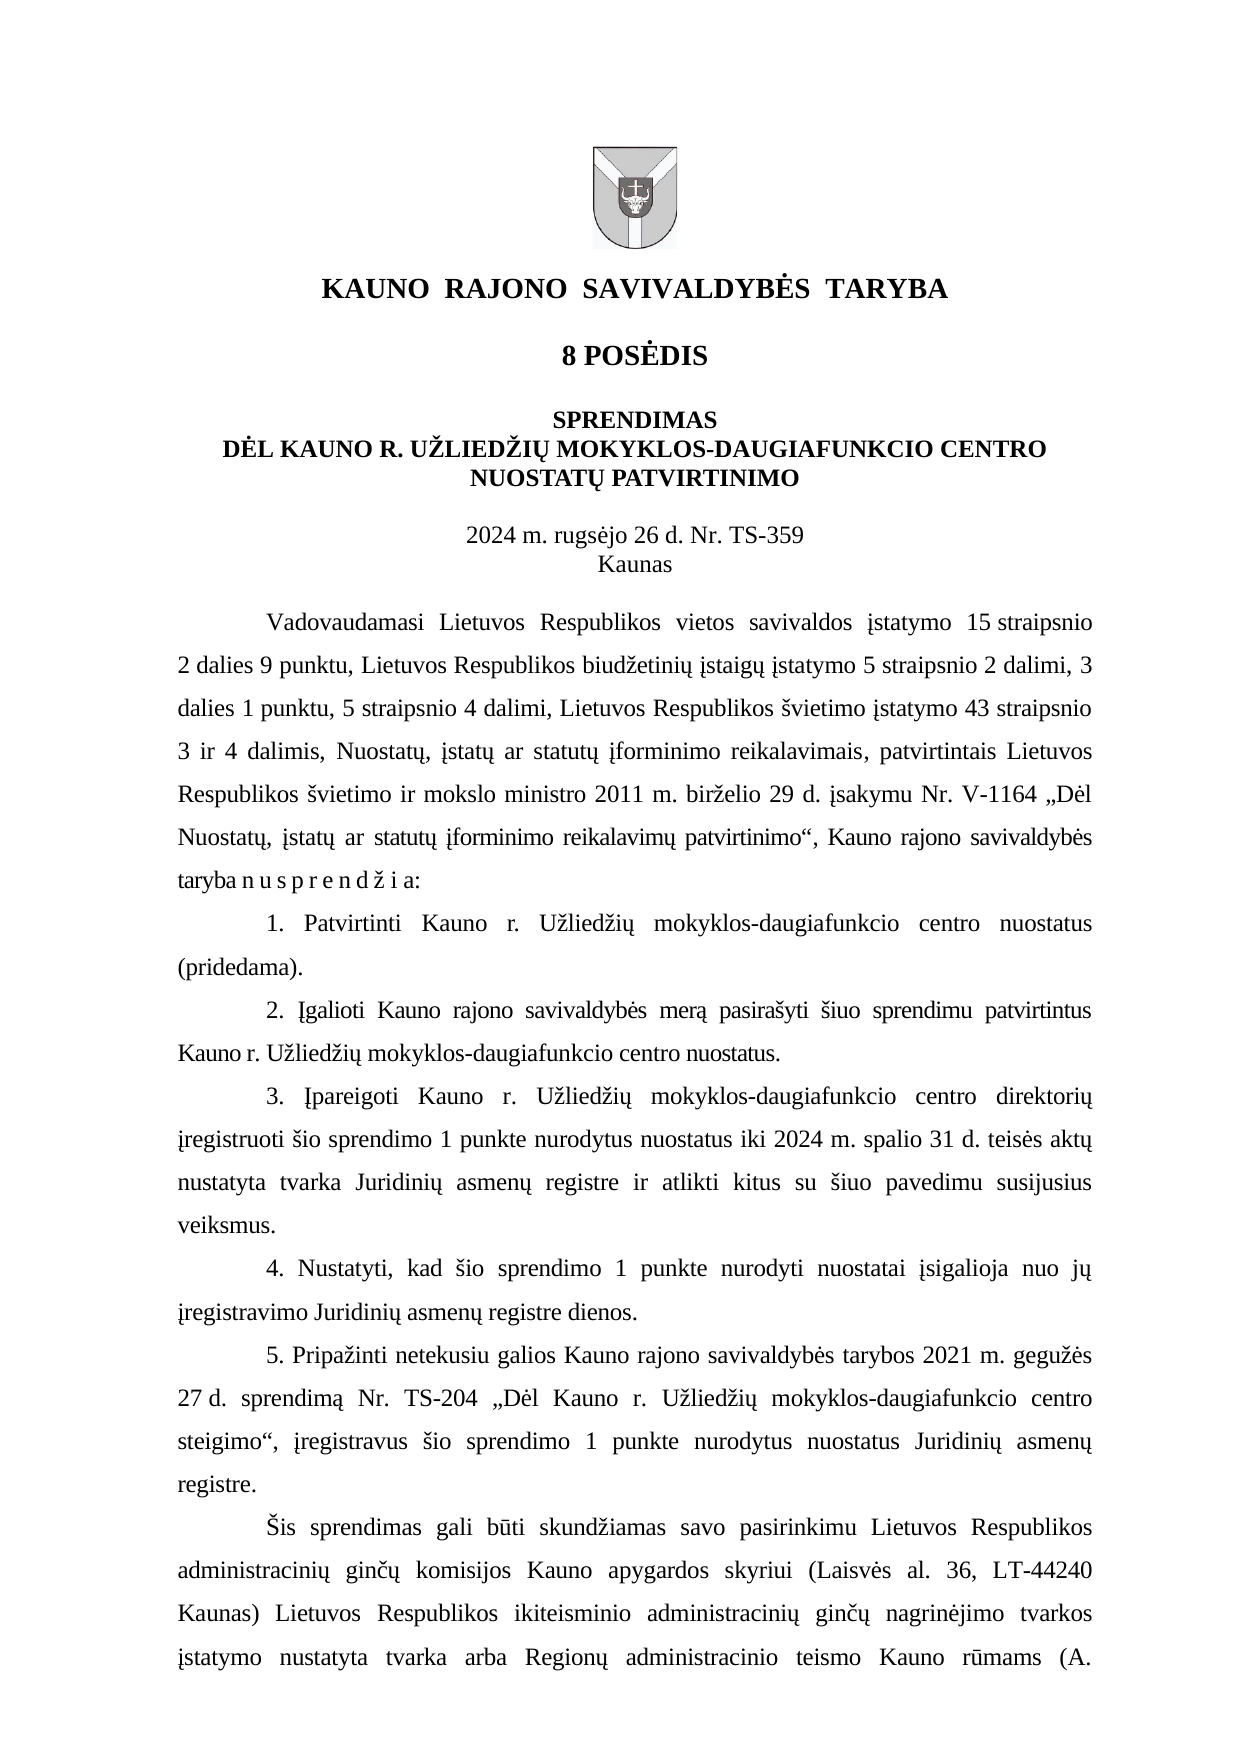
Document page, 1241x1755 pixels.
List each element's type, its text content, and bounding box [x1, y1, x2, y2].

text 2024 m. rugsėjo 26 d. Nr. TS-359 [177, 520, 1093, 549]
text 1. Patvirtinti Kauno r. Užliedžių mokyklos-daugiafunkcio centro nuostatus (pridedama). [177, 908, 1093, 980]
text SPRENDIMAS [177, 405, 1093, 434]
text 2. Įgalioti Kauno rajono savivaldybės merą pasirašyti šiuo sprendimu patvirtintus Kauno r. Užliedžių mokyklos-daugiafunkcio centro nuostatus. [177, 995, 1093, 1067]
text Kaunas [177, 549, 1093, 578]
text 5. Pripažinti netekusiu galios Kauno rajono savivaldybės tarybos 2021 m. gegužės 27 d. sprendimą Nr. TS-204 „Dėl Kauno r. Užliedžių mokyklos-daugiafunkcio centro steigimo“, įregistravus šio sprendimo 1 punkte nurodytus nuostatus Juridinių asmenų registre. [177, 1340, 1093, 1498]
text 3. Įpareigoti Kauno r. Užliedžių mokyklos-daugiafunkcio centro direktorių įregistruoti šio sprendimo 1 punkte nurodytus nuostatus iki 2024 m. spalio 31 d. teisės aktų nustatyta tvarka Juridinių asmenų registre ir atlikti kitus su šiuo pavedimu susijusius veiksmus. [177, 1081, 1093, 1239]
text KAUNO RAJONO SAVIVALDYBĖS TARYBA [177, 271, 1093, 305]
text 4. Nustatyti, kad šio sprendimo 1 punkte nurodyti nuostatai įsigalioja nuo jų įregistravimo Juridinių asmenų registre dienos. [177, 1253, 1093, 1325]
text Šis sprendimas gali būti skundžiamas savo pasirinkimu Lietuvos Respublikos administracinių ginčų komisijos Kauno apygardos skyriui (Laisvės al. 36, LT-44240 Kaunas) Lietuvos Respublikos ikiteisminio administracinių ginčų nagrinėjimo tvarkos įstatymo nustatyta tvarka arba Regionų administracinio teismo Kauno rūmams (A. [177, 1512, 1093, 1670]
text Vadovaudamasi Lietuvos Respublikos vietos savivaldos įstatymo 15 straipsnio 2 dalies 9 punktu, Lietuvos Respublikos biudžetinių įstaigų įstatymo 5 straipsnio 2 dalimi, 3 dalies 1 punktu, 5 straipsnio 4 dalimi, Lietuvos Respublikos švietimo įstatymo 43 straipsnio 3 ir 4 dalimis, Nuostatų, įstatų ar statutų įforminimo reikalavimais, patvirtintais Lietuvos Respublikos švietimo ir mokslo ministro 2011 m. birželio 29 d. įsakymu Nr. V-1164 „Dėl Nuostatų, įstatų ar statutų įforminimo reikalavimų patvirtinimo“, Kauno rajono savivaldybės taryba n u s p r e n d ž i a: [177, 607, 1093, 894]
text Dėl KAUNO R. UŽLIEDŽIŲ MOKYKLOS-DAUGIAFUNKCIO CENTRO NUOSTATŲ PATVIRTINIMO [177, 434, 1093, 492]
text 8 POSĖDIS [177, 338, 1093, 372]
